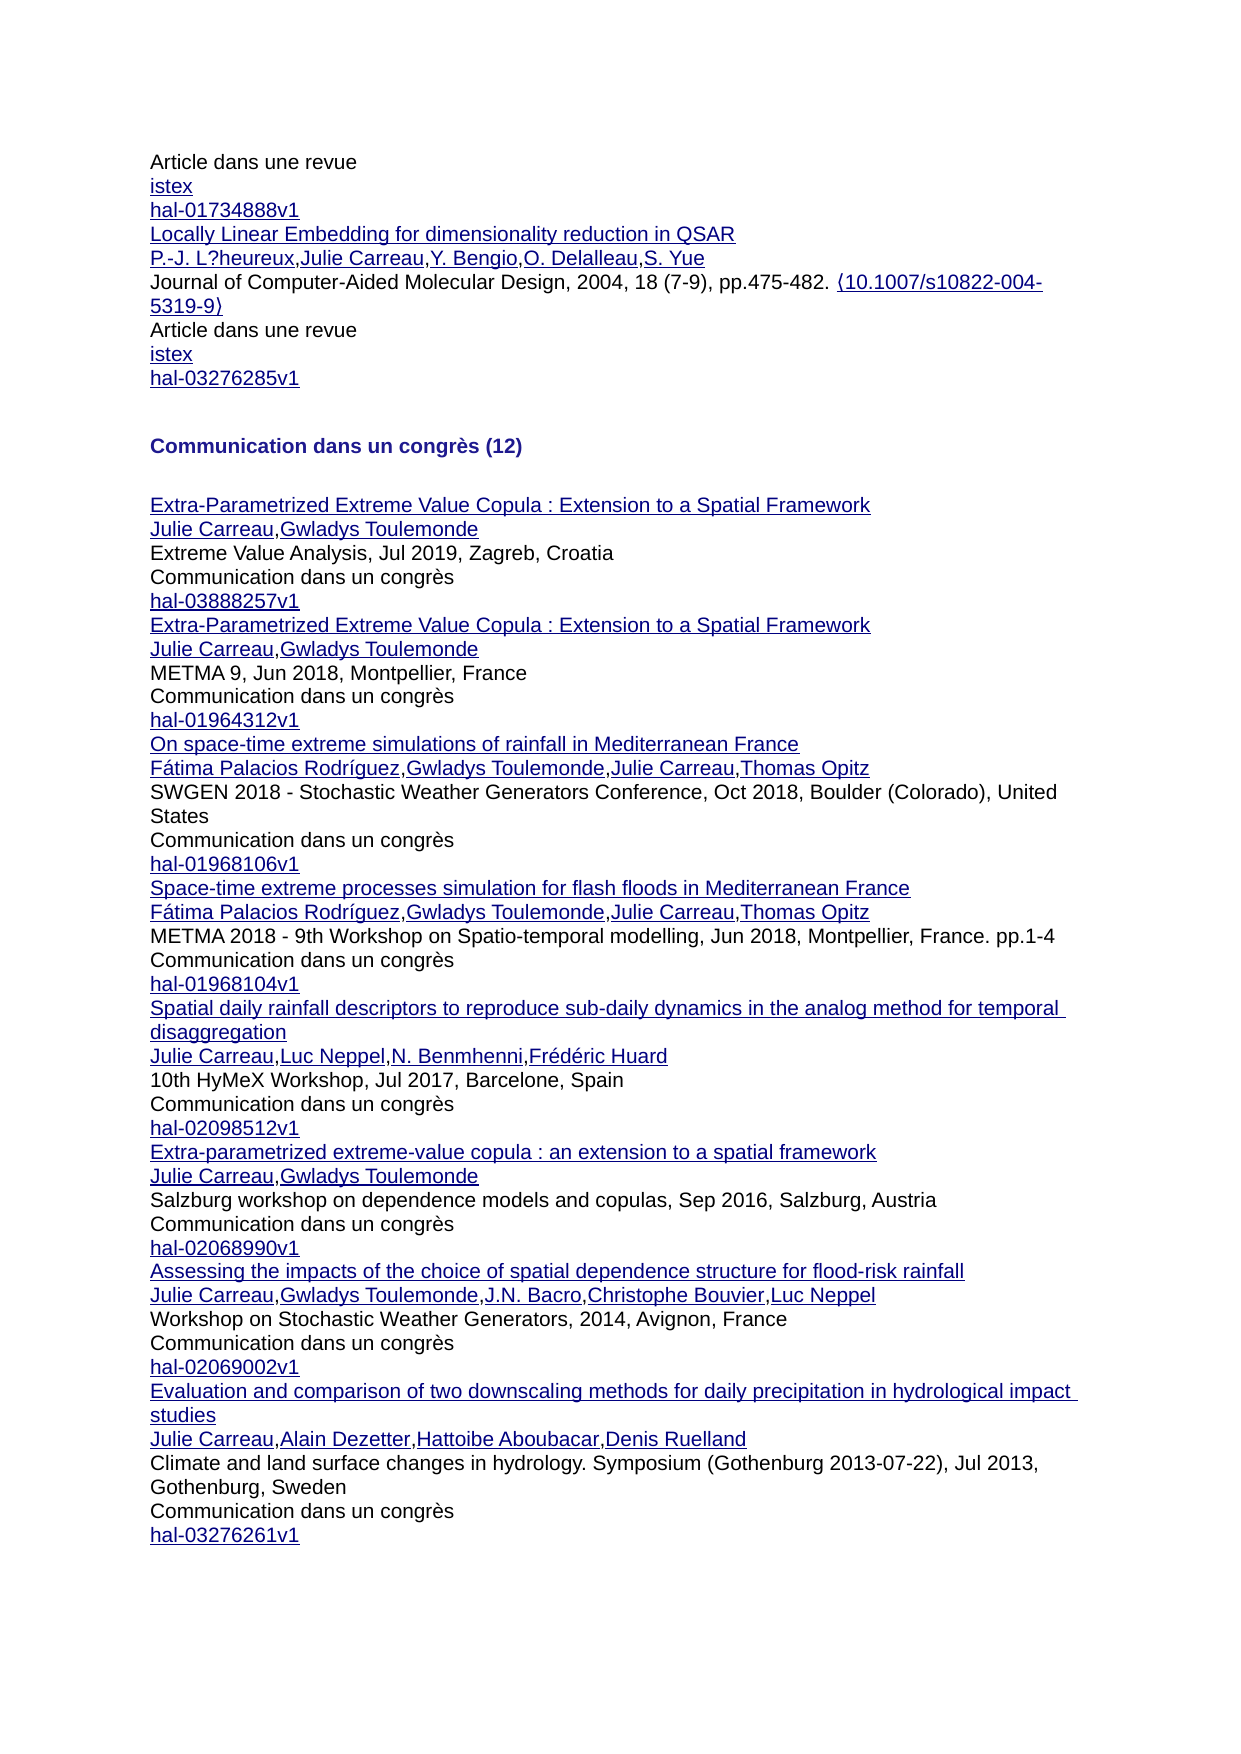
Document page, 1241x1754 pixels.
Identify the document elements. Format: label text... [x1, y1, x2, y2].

table_cell Extra-parametrized extreme-value copula : an extension to a spatial framework Julie Carreau,Gwladys Toulemonde Salzburg workshop on dependence models and copulas, Sep 2016, Salzburg, Austria Communication dans un congrès hal-02068990v1 [150, 1140, 1090, 1259]
table_cell Spatial daily rainfall descriptors to reproduce sub-daily dynamics in the analog method for temporal disaggregation Julie Carreau,Luc Neppel,N. Benmhenni,Frédéric Huard 10th HyMeX Workshop, Jul 2017, Barcelone, Spain Communication dans un congrès hal-02098512v1 [150, 996, 1090, 1139]
subtitle Communication dans un congrès (12) [150, 434, 1090, 458]
table_cell Evaluation and comparison of two downscaling methods for daily precipitation in hydrological impact studies Julie Carreau,Alain Dezetter,Hattoibe Aboubacar,Denis Ruelland Climate and land surface changes in hydrology. Symposium (Gothenburg 2013-07-22), Jul 2013, Gothenburg, Sweden Communication dans un congrès hal-03276261v1 [150, 1379, 1090, 1547]
table_cell Article dans une revue istex hal-01734888v1 [150, 150, 1090, 222]
table_cell Extra-Parametrized Extreme Value Copula : Extension to a Spatial Framework Julie Carreau,Gwladys Toulemonde METMA 9, Jun 2018, Montpellier, France Communication dans un congrès hal-01964312v1 [150, 613, 1090, 732]
table_header Extra-Parametrized Extreme Value Copula : Extension to a Spatial Framework Julie Carreau,Gwladys Toulemonde Extreme Value Analysis, Jul 2019, Zagreb, Croatia Communication dans un congrès hal-03888257v1 [150, 493, 1090, 612]
table_cell Space-time extreme processes simulation for flash floods in Mediterranean France Fátima Palacios Rodríguez,Gwladys Toulemonde,Julie Carreau,Thomas Opitz METMA 2018 - 9th Workshop on Spatio-temporal modelling, Jun 2018, Montpellier, France. pp.1-4 Communication dans un congrès hal-01968104v1 [150, 876, 1090, 996]
table_cell Locally Linear Embedding for dimensionality reduction in QSAR P.-J. L?heureux,Julie Carreau,Y. Bengio,O. Delalleau,S. Yue Journal of Computer-Aided Molecular Design, 2004, 18 (7-9), pp.475-482. ⟨10.1007/s10822-004-5319-9⟩ Article dans une revue istex hal-03276285v1 [150, 222, 1090, 389]
table_cell Assessing the impacts of the choice of spatial dependence structure for flood-risk rainfall Julie Carreau,Gwladys Toulemonde,J.N. Bacro,Christophe Bouvier,Luc Neppel Workshop on Stochastic Weather Generators, 2014, Avignon, France Communication dans un congrès hal-02069002v1 [150, 1259, 1090, 1379]
table_cell On space-time extreme simulations of rainfall in Mediterranean France Fátima Palacios Rodríguez,Gwladys Toulemonde,Julie Carreau,Thomas Opitz SWGEN 2018 - Stochastic Weather Generators Conference, Oct 2018, Boulder (Colorado), United States Communication dans un congrès hal-01968106v1 [150, 732, 1090, 876]
